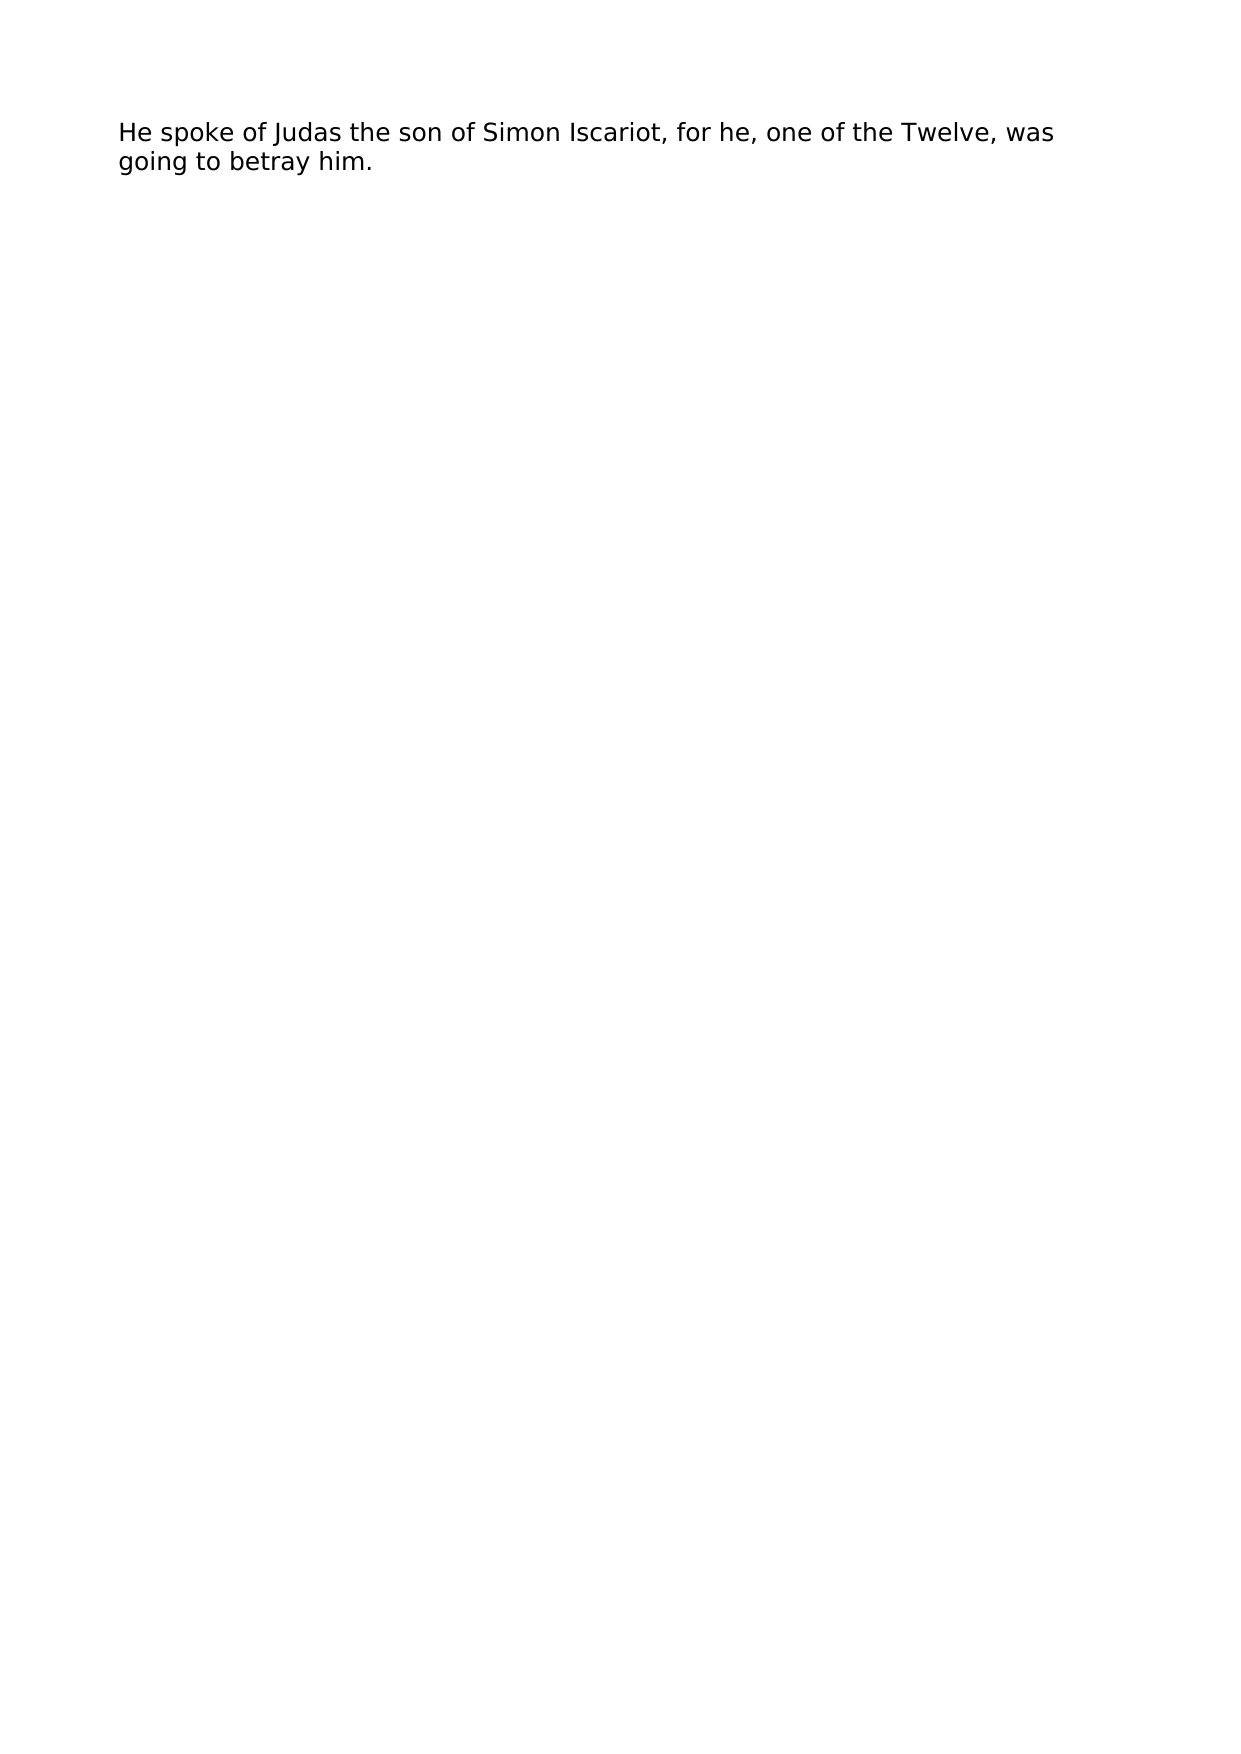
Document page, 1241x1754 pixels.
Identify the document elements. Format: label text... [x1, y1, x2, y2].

text He spoke of Judas the son of Simon Iscariot, for he, one of the Twelve, was going to betray him. [118, 118, 1122, 176]
